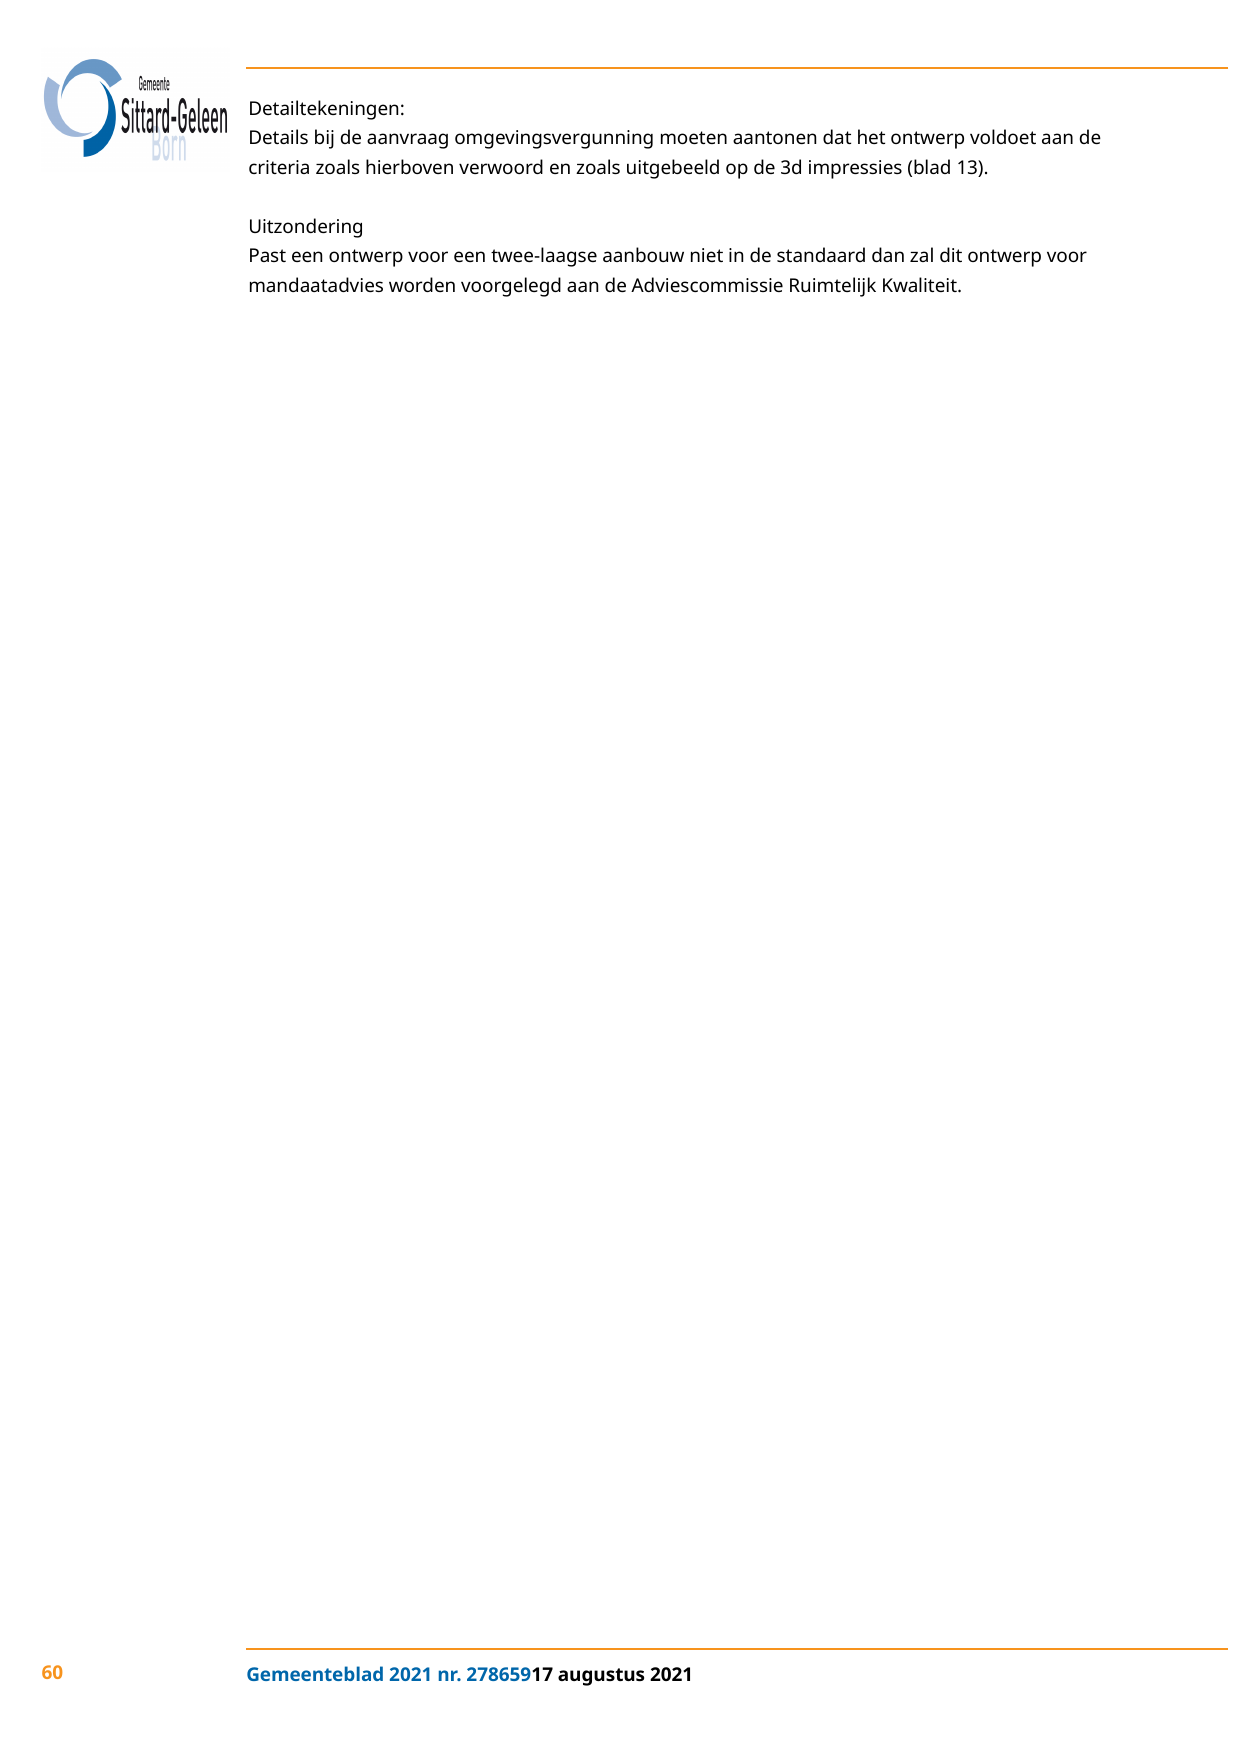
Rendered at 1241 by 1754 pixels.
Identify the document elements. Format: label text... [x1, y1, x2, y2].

text Details bij de aanvraag omgevingsvergunning moeten aantonen dat het ontwerp voldoet aan de criteria zoals hierboven verwoord en zoals uitgebeeld op de 3d impressies (blad 13). [248, 124, 1152, 180]
text Past een ontwerp voor een twee-laagse aanbouw niet in de standaard dan zal dit ontwerp voor mandaatadvies worden voorgelegd aan de Adviescommissie Ruimtelijk Kwaliteit. [248, 243, 1152, 298]
text Detailtekeningen: [248, 95, 1152, 121]
picture [41, 47, 231, 172]
text Uitzondering [248, 213, 1152, 239]
